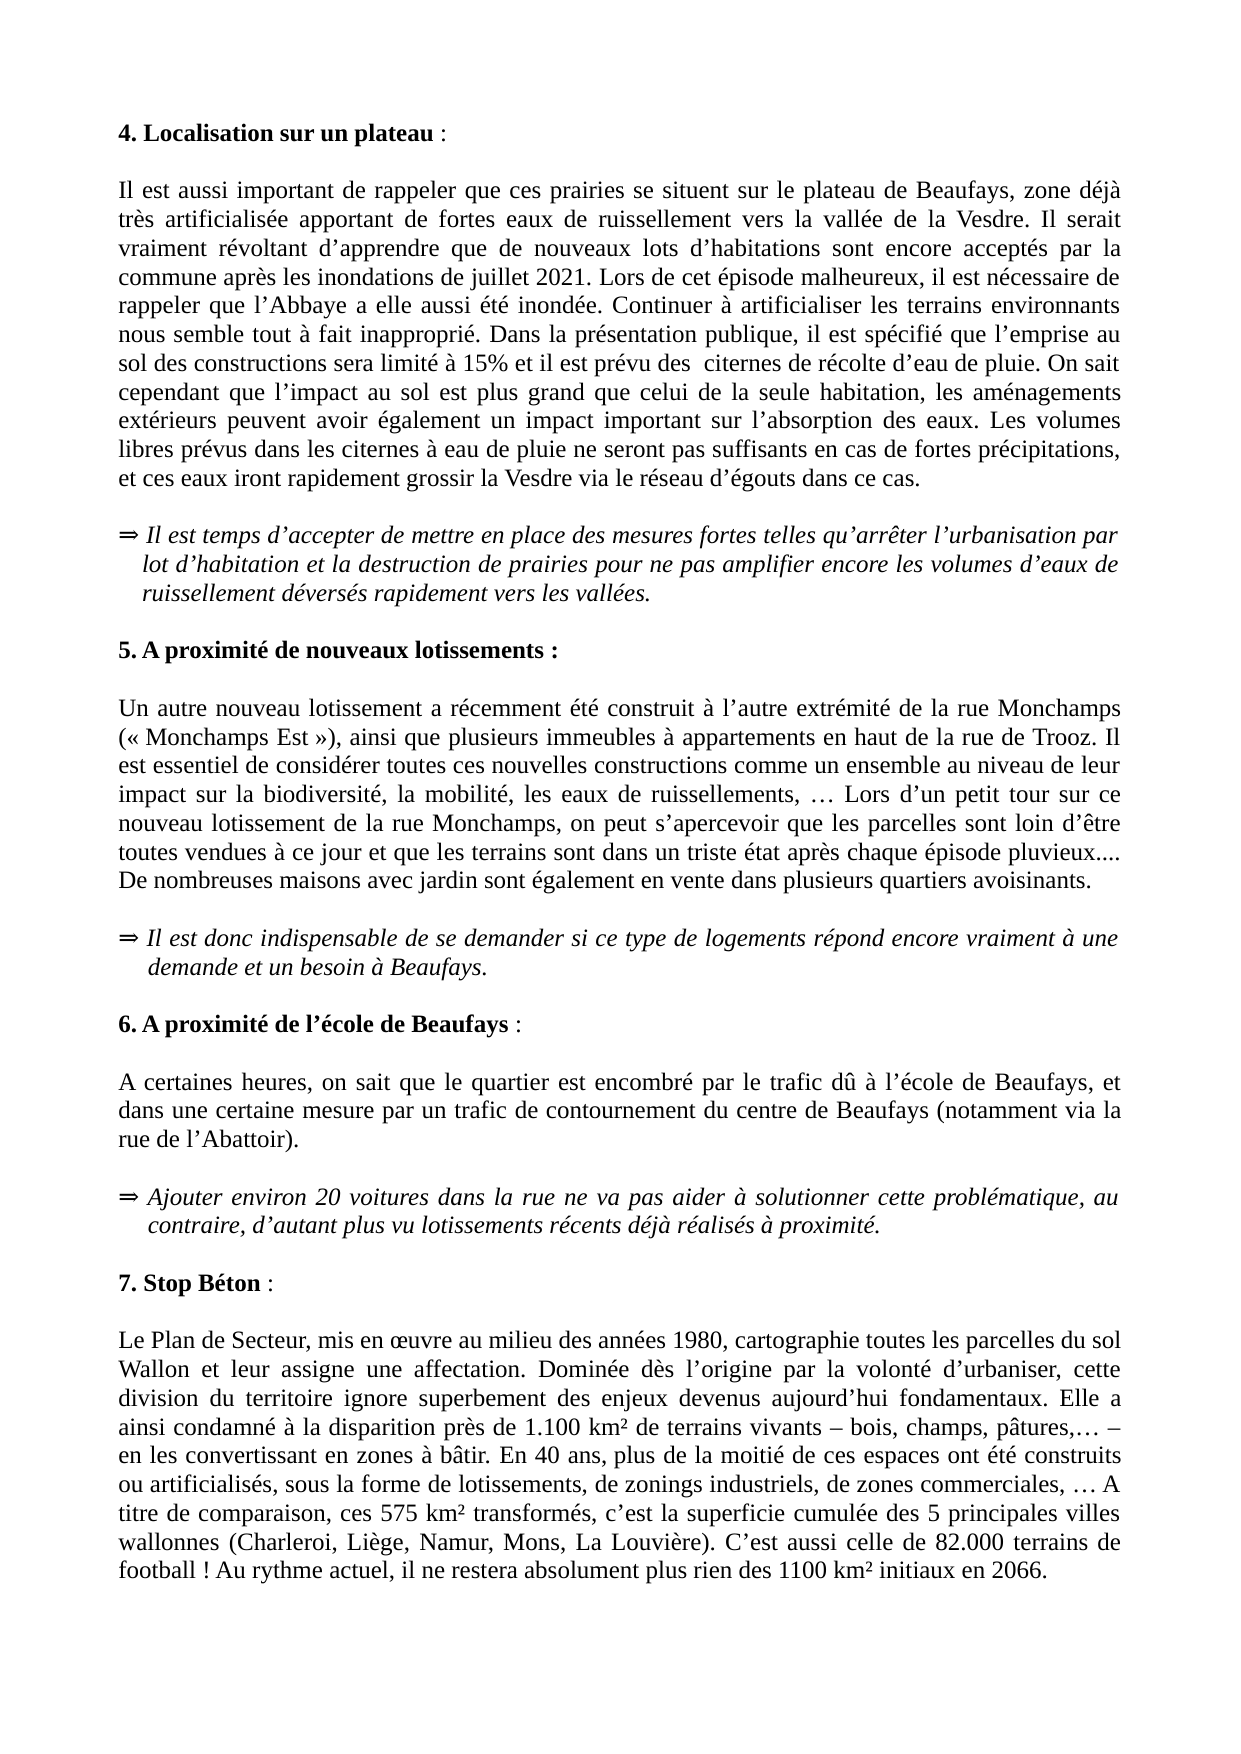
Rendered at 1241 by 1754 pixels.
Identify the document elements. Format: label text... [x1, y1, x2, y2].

text ⇒ Il est temps d’accepter de mettre en place des mesures fortes telles qu’arrêter l’urbanisation par lot d’habitation et la destruction de prairies pour ne pas amplifier encore les volumes d’eaux de ruissellement déversés rapidement vers les vallées. [118, 521, 1122, 607]
text ⇒ Ajouter environ 20 voitures dans la rue ne va pas aider à solutionner cette problématique, au contraire, d’autant plus vu lotissements récents déjà réalisés à proximité. [118, 1182, 1122, 1239]
text 4. Localisation sur un plateau : [118, 118, 1122, 147]
text Le Plan de Secteur, mis en œuvre au milieu des années 1980, cartographie toutes les parcelles du sol Wallon et leur assigne une affectation. Dominée dès l’origine par la volonté d’urbaniser, cette division du territoire ignore superbement des enjeux devenus aujourd’hui fondamentaux. Elle a ainsi condamné à la disparition près de 1.100 km² de terrains vivants – bois, champs, pâtures,… – en les convertissant en zones à bâtir. En 40 ans, plus de la moitié de ces espaces ont été construits ou artificialisés, sous la forme de lotissements, de zonings industriels, de zones commerciales, … A titre de comparaison, ces 575 km² transformés, c’est la superficie cumulée des 5 principales villes wallonnes (Charleroi, Liège, Namur, Mons, La Louvière). C’est aussi celle de 82.000 terrains de football ! Au rythme actuel, il ne restera absolument plus rien des 1100 km² initiaux en 2066. [118, 1326, 1122, 1584]
text 6. A proximité de l’école de Beaufays : [118, 1009, 1122, 1038]
text 5. A proximité de nouveaux lotissements : [118, 636, 1122, 664]
text Il est aussi important de rappeler que ces prairies se situent sur le plateau de Beaufays, zone déjà très artificialisée apportant de fortes eaux de ruissellement vers la vallée de la Vesdre. Il serait vraiment révoltant d’apprendre que de nouveaux lots d’habitations sont encore acceptés par la commune après les inondations de juillet 2021. Lors de cet épisode malheureux, il est nécessaire de rappeler que l’Abbaye a elle aussi été inondée. Continuer à artificialiser les terrains environnants nous semble tout à fait inapproprié. Dans la présentation publique, il est spécifié que l’emprise au sol des constructions sera limité à 15% et il est prévu des citernes de récolte d’eau de pluie. On sait cependant que l’impact au sol est plus grand que celui de la seule habitation, les aménagements extérieurs peuvent avoir également un impact important sur l’absorption des eaux. Les volumes libres prévus dans les citernes à eau de pluie ne seront pas suffisants en cas de fortes précipitations, et ces eaux iront rapidement grossir la Vesdre via le réseau d’égouts dans ce cas. [118, 176, 1122, 492]
text A certaines heures, on sait que le quartier est encombré par le trafic dû à l’école de Beaufays, et dans une certaine mesure par un trafic de contournement du centre de Beaufays (notamment via la rue de l’Abattoir). [118, 1067, 1122, 1153]
text ⇒ Il est donc indispensable de se demander si ce type de logements répond encore vraiment à une demande et un besoin à Beaufays. [118, 923, 1122, 981]
text Un autre nouveau lotissement a récemment été construit à l’autre extrémité de la rue Monchamps (« Monchamps Est »), ainsi que plusieurs immeubles à appartements en haut de la rue de Trooz. Il est essentiel de considérer toutes ces nouvelles constructions comme un ensemble au niveau de leur impact sur la biodiversité, la mobilité, les eaux de ruissellements, … Lors d’un petit tour sur ce nouveau lotissement de la rue Monchamps, on peut s’apercevoir que les parcelles sont loin d’être toutes vendues à ce jour et que les terrains sont dans un triste état après chaque épisode pluvieux.... De nombreuses maisons avec jardin sont également en vente dans plusieurs quartiers avoisinants. [118, 693, 1122, 894]
text 7. Stop Béton : [118, 1268, 1122, 1297]
